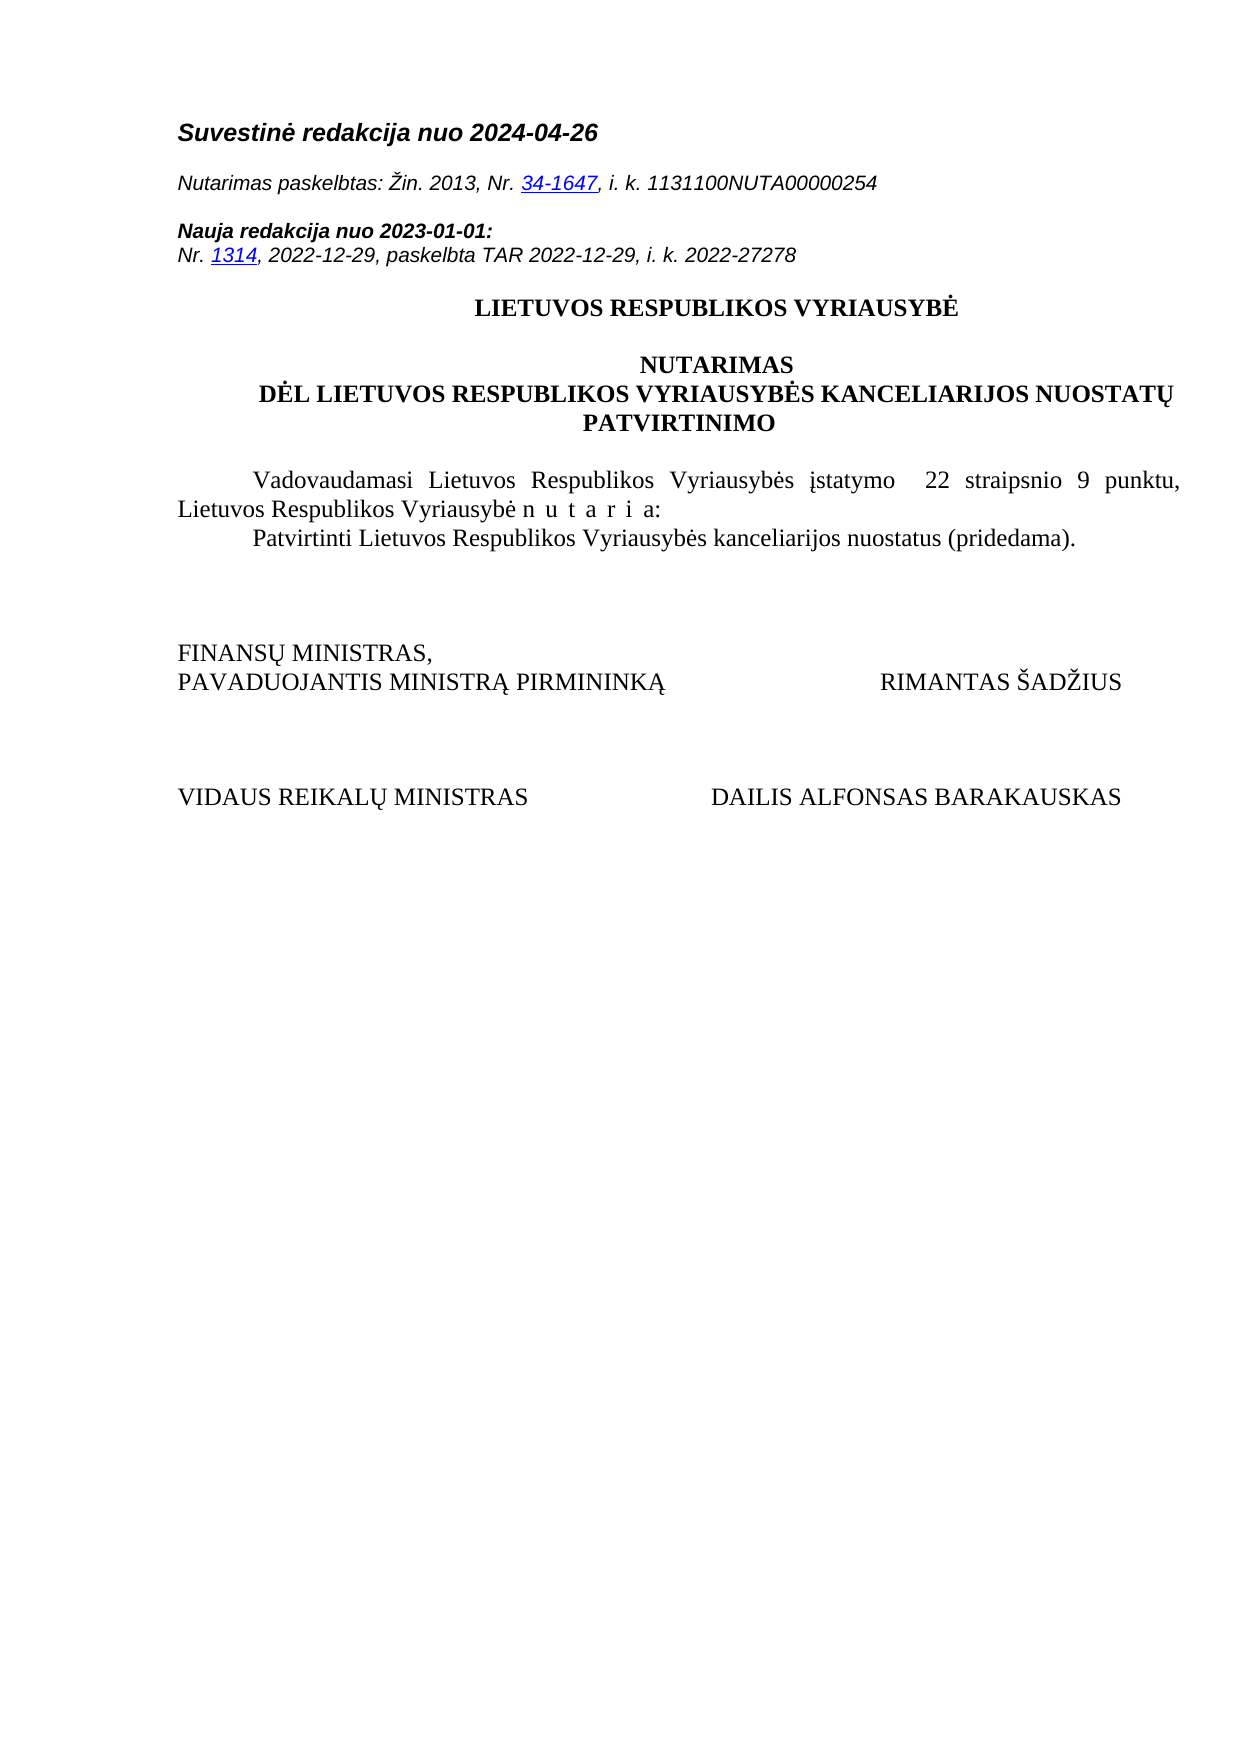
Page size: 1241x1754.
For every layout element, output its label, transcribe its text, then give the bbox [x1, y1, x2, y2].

text NUTARIMAS [177, 351, 1181, 379]
text LIETUVOS RESPUBLIKOS VYRIAUSYBĖ [177, 293, 1181, 322]
text Nr. 1314, 2022-12-29, paskelbta TAR 2022-12-29, i. k. 2022-27278 [177, 243, 1181, 267]
text Nauja redakcija nuo 2023-01-01: [177, 219, 1181, 243]
text DĖL LIETUVOS RESPUBLIKOS VYRIAUSYBĖS KANCELIARIJOS NUOSTATŲ PATVIRTINIMO [177, 379, 1181, 437]
text PAVADUOJANTIS MINISTRĄ PIRMININKĄ RIMANTAS ŠADŽIUS [177, 667, 1181, 696]
text Vadovaudamasi Lietuvos Respublikos Vyriausybės įstatymo 22 straipsnio 9 punktu, Lietuvos Respublikos Vyriausybė nutaria: [177, 466, 1181, 523]
text Suvestinė redakcija nuo 2024-04-26 [177, 118, 1181, 147]
text Nutarimas paskelbtas: Žin. 2013, Nr. 34-1647, i. k. 1131100NUTA00000254 [177, 171, 1181, 195]
text FINANSŲ MINISTRAS, [177, 638, 1181, 667]
text Patvirtinti Lietuvos Respublikos Vyriausybės kanceliarijos nuostatus (pridedama). [177, 523, 1181, 552]
text VIDAUS REIKALŲ MINISTRAS DAILIS ALFONSAS BARAKAUSKAS [177, 782, 1181, 811]
